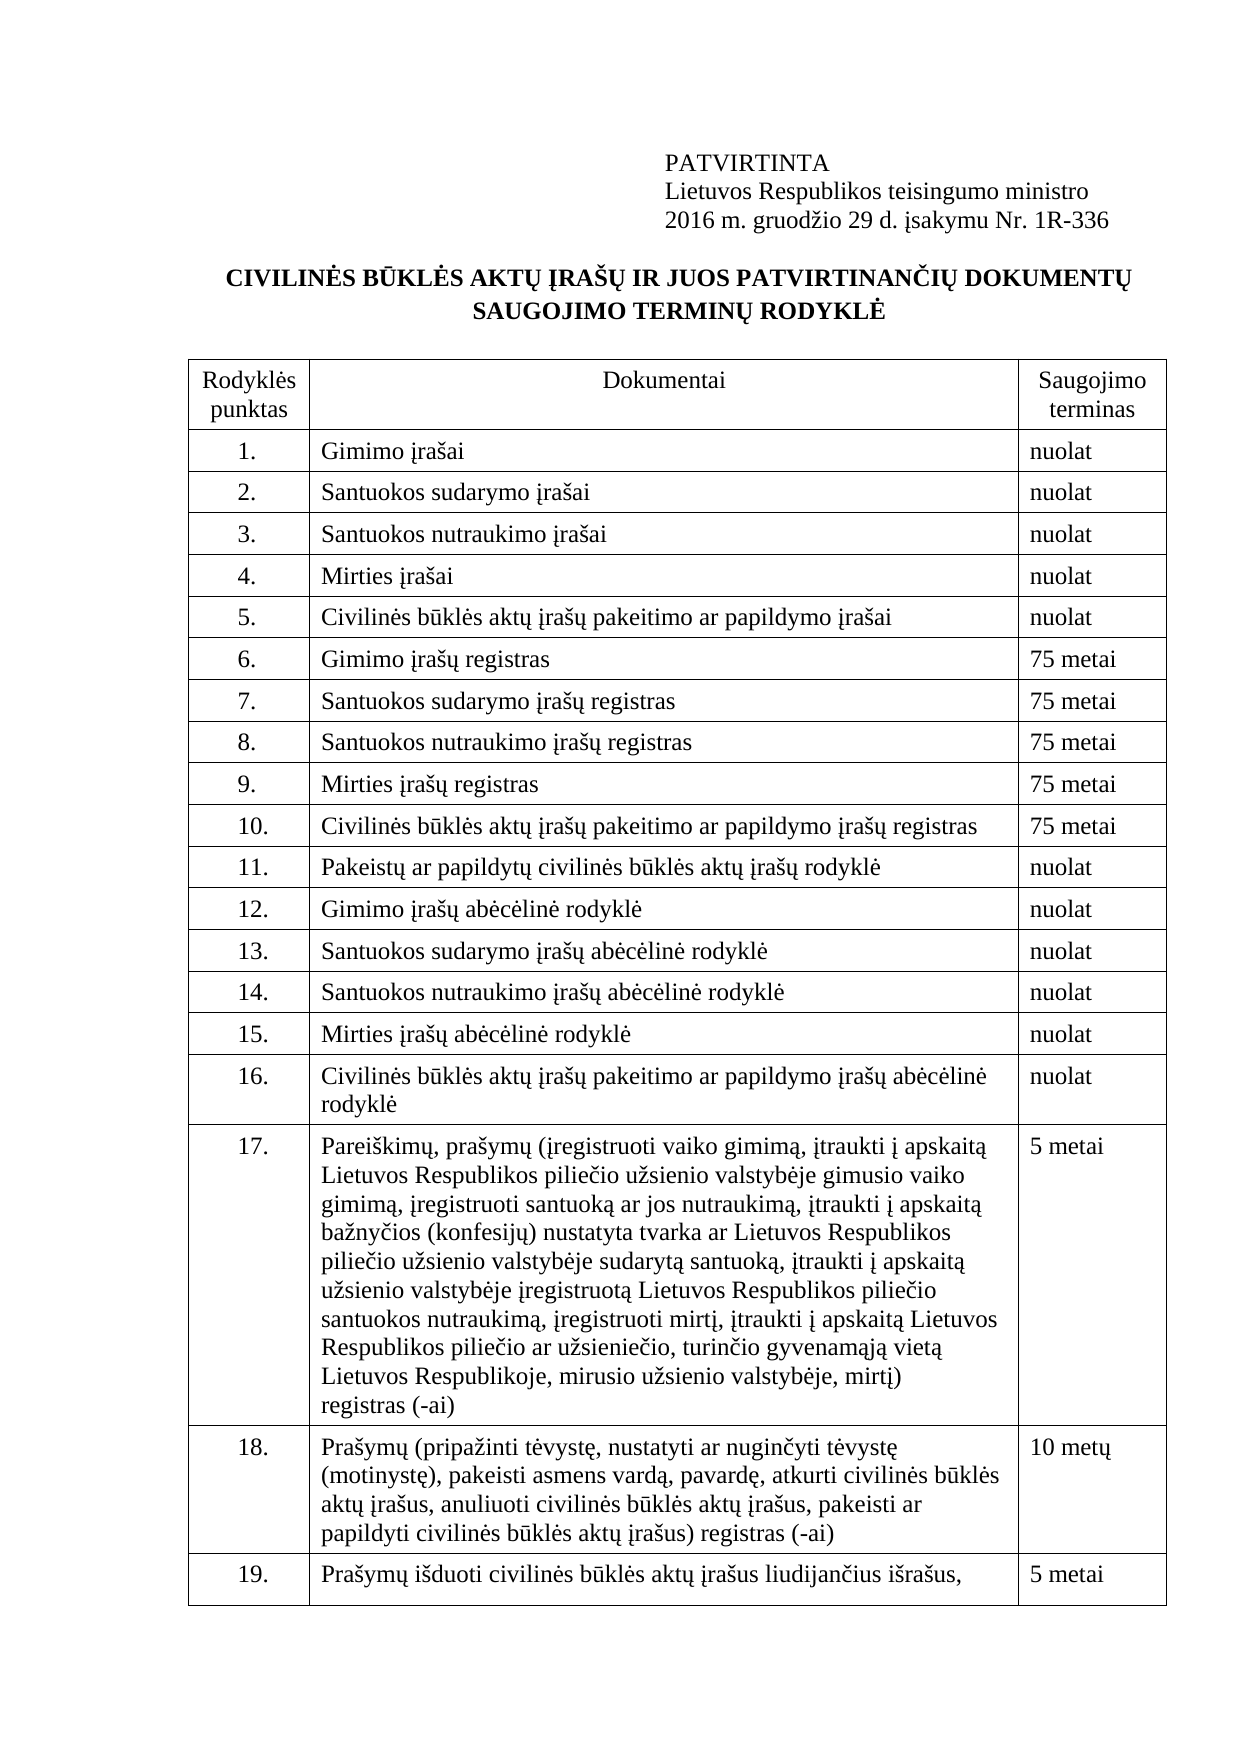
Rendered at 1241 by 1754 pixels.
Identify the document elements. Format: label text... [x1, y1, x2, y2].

table_cell 11. [189, 847, 309, 887]
table_cell nuolat [1019, 847, 1166, 887]
table_cell Civilinės būklės aktų įrašų pakeitimo ar papildymo įrašai [310, 597, 1018, 637]
table_cell nuolat [1019, 972, 1166, 1012]
table_cell 18. [189, 1426, 309, 1553]
table_cell 10. [189, 805, 309, 846]
table_cell Gimimo įrašų registras [310, 638, 1018, 679]
table_cell nuolat [1019, 555, 1166, 596]
table_cell Santuokos nutraukimo įrašų registras [310, 722, 1018, 762]
table_cell nuolat [1019, 888, 1166, 929]
table_cell 5 metai [1019, 1554, 1166, 1605]
table_cell 75 metai [1019, 763, 1166, 804]
table_cell nuolat [1019, 597, 1166, 637]
table_cell Gimimo įrašų abėcėlinė rodyklė [310, 888, 1018, 929]
table_cell Mirties įrašų registras [310, 763, 1018, 804]
table_cell 12. [189, 888, 309, 929]
table_cell 10 metų [1019, 1426, 1166, 1553]
table_cell 5 metai [1019, 1125, 1166, 1425]
table_cell Santuokos sudarymo įrašų abėcėlinė rodyklė [310, 930, 1018, 971]
table_cell Santuokos sudarymo įrašai [310, 472, 1018, 512]
table_cell Santuokos nutraukimo įrašų abėcėlinė rodyklė [310, 972, 1018, 1012]
table_cell nuolat [1019, 472, 1166, 512]
text 2016 m. gruodžio 29 d. įsakymu Nr. 1R-336 [447, 205, 1181, 234]
table_header Dokumentai [310, 360, 1018, 429]
table_cell nuolat [1019, 930, 1166, 971]
table_cell Prašymų (pripažinti tėvystę, nustatyti ar nuginčyti tėvystę (motinystę), pakeisti asmens vardą, pavardę, atkurti civilinės būklės aktų įrašus, anuliuoti civilinės būklės aktų įrašus, pakeisti ar papildyti civilinės būklės aktų įrašus) registras (-ai) [310, 1426, 1018, 1553]
table_cell 14. [189, 972, 309, 1012]
text CIVILINĖS BŪKLĖS AKTŲ ĮRAŠŲ IR JUOS PATVIRTINANČIŲ DOKUMENTŲ SAUGOJIMO TERMINŲ RODYKLĖ [177, 263, 1181, 325]
table_cell Santuokos sudarymo įrašų registras [310, 680, 1018, 721]
table_cell nuolat [1019, 430, 1166, 471]
table_cell 17. [189, 1125, 309, 1425]
table_cell 75 metai [1019, 805, 1166, 846]
table_cell 2. [189, 472, 309, 512]
table_cell nuolat [1019, 513, 1166, 554]
table_cell nuolat [1019, 1055, 1166, 1124]
table_cell Pareiškimų, prašymų (įregistruoti vaiko gimimą, įtraukti į apskaitą Lietuvos Respublikos piliečio užsienio valstybėje gimusio vaiko gimimą, įregistruoti santuoką ar jos nutraukimą, įtraukti į apskaitą bažnyčios (konfesijų) nustatyta tvarka ar Lietuvos Respublikos piliečio užsienio valstybėje sudarytą santuoką, įtraukti į apskaitą užsienio valstybėje įregistruotą Lietuvos Respublikos piliečio santuokos nutraukimą, įregistruoti mirtį, įtraukti į apskaitą Lietuvos Respublikos piliečio ar užsieniečio, turinčio gyvenamąją vietą Lietuvos Respublikoje, mirusio užsienio valstybėje, mirtį) registras (-ai) [310, 1125, 1018, 1425]
table_cell Pakeistų ar papildytų civilinės būklės aktų įrašų rodyklė [310, 847, 1018, 887]
table_cell 75 metai [1019, 722, 1166, 762]
text PATVIRTINTA [177, 148, 1181, 176]
table_cell 19. [189, 1554, 309, 1605]
table_cell Civilinės būklės aktų įrašų pakeitimo ar papildymo įrašų registras [310, 805, 1018, 846]
table_cell Mirties įrašų abėcėlinė rodyklė [310, 1013, 1018, 1054]
table_header Saugojimo terminas [1019, 360, 1166, 429]
table_header Rodyklės punktas [189, 360, 309, 429]
text Lietuvos Respublikos teisingumo ministro [620, 176, 1181, 205]
table_cell 4. [189, 555, 309, 596]
table_cell 6. [189, 638, 309, 679]
table_cell Prašymų išduoti civilinės būklės aktų įrašus liudijančius išrašus, [310, 1554, 1018, 1605]
table_cell 5. [189, 597, 309, 637]
table_cell Gimimo įrašai [310, 430, 1018, 471]
table_cell 1. [189, 430, 309, 471]
table_cell nuolat [1019, 1013, 1166, 1054]
table_cell 9. [189, 763, 309, 804]
table_cell 15. [189, 1013, 309, 1054]
table_cell Mirties įrašai [310, 555, 1018, 596]
table_cell 7. [189, 680, 309, 721]
table_cell 75 metai [1019, 638, 1166, 679]
table_cell 16. [189, 1055, 309, 1124]
table_cell 3. [189, 513, 309, 554]
table_cell 75 metai [1019, 680, 1166, 721]
table_cell 8. [189, 722, 309, 762]
table_cell 13. [189, 930, 309, 971]
table_cell Civilinės būklės aktų įrašų pakeitimo ar papildymo įrašų abėcėlinė rodyklė [310, 1055, 1018, 1124]
table_cell Santuokos nutraukimo įrašai [310, 513, 1018, 554]
